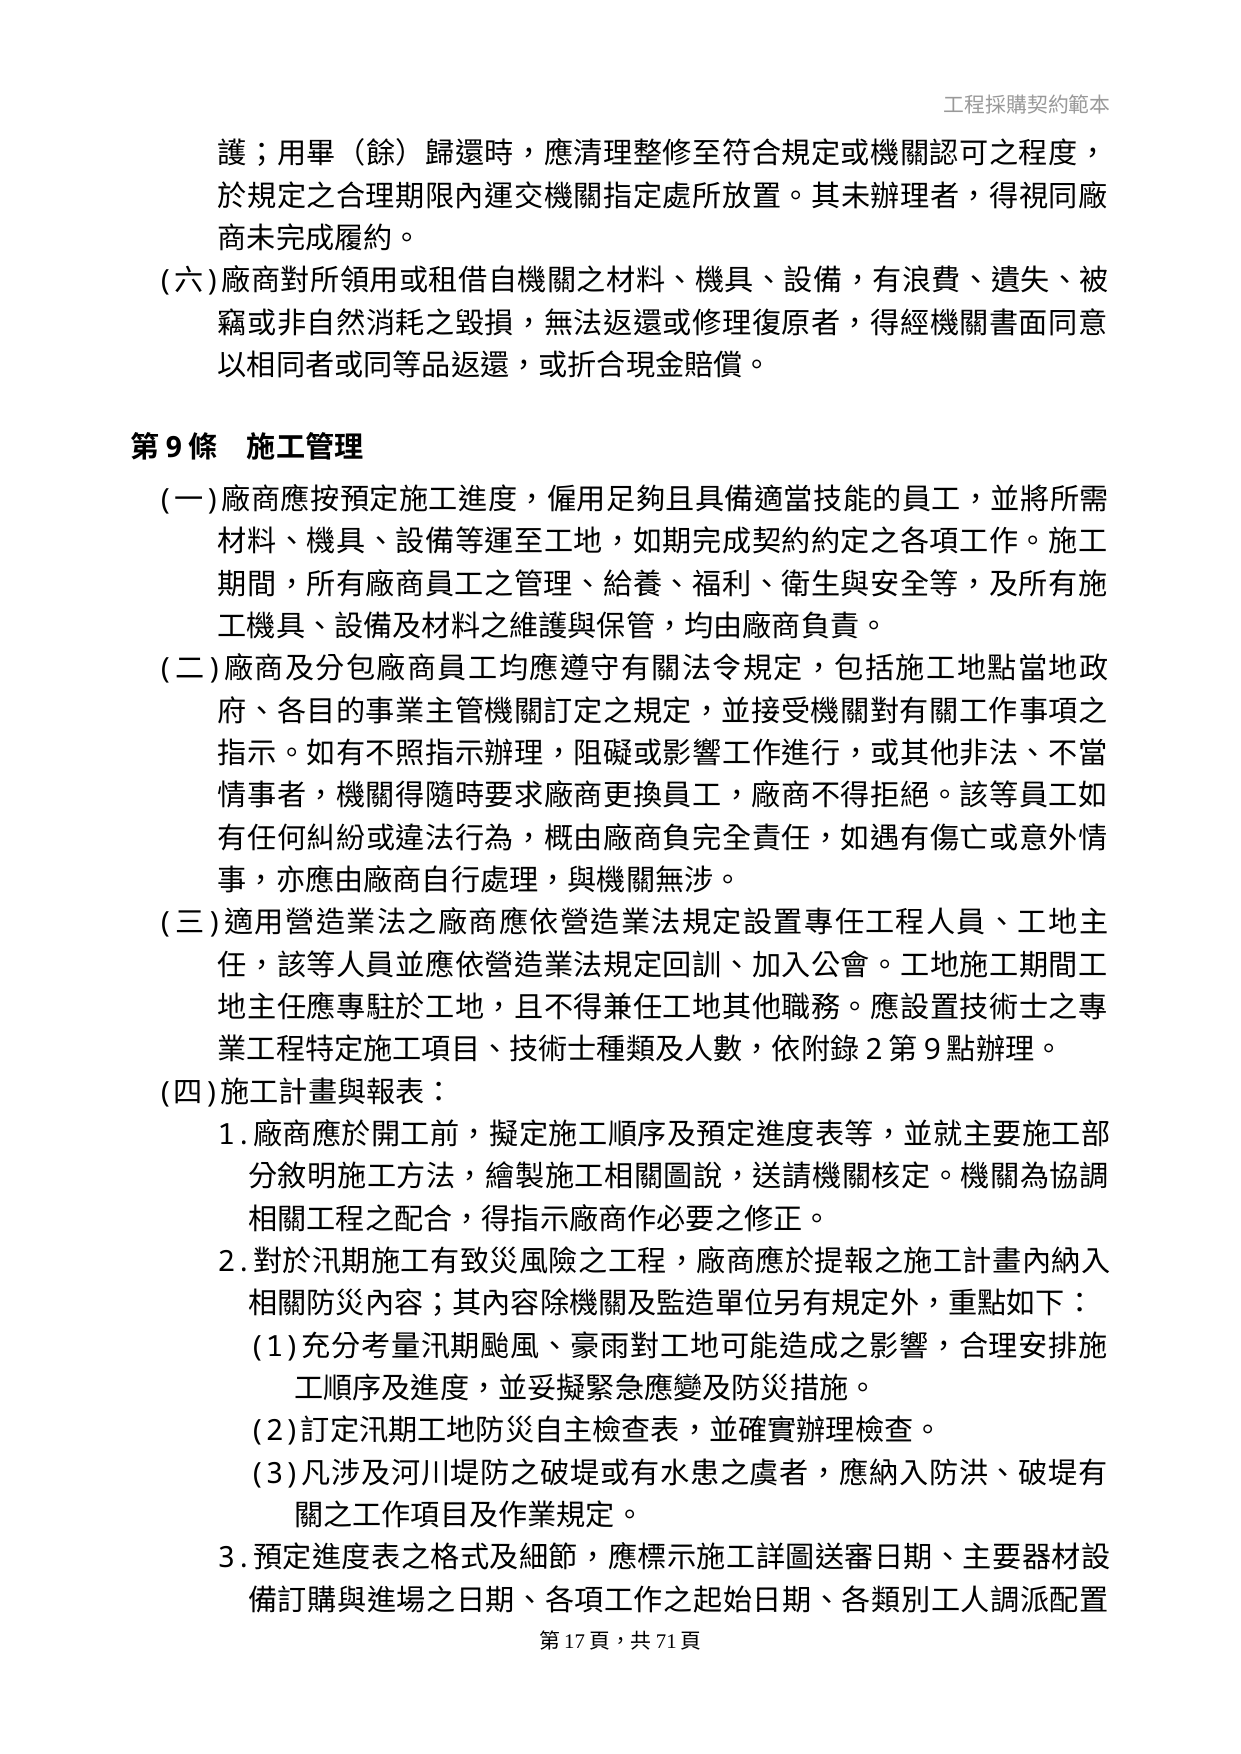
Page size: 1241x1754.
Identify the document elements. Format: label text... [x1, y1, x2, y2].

text (四)施工計畫與報表： [156, 1068, 1110, 1111]
text 第9條 施工管理 [130, 423, 1110, 466]
text (一)廠商應按預定施工進度，僱用足夠且具備適當技能的員工，並將所需材料、機具、設備等運至工地，如期完成契約約定之各項工作。施工期間，所有廠商員工之管理、給養、福利、衛生與安全等，及所有施工機具、設備及材料之維護與保管，均由廠商負責。 [156, 476, 1110, 645]
text (六)廠商對所領用或租借自機關之材料、機具、設備，有浪費、遺失、被竊或非自然消耗之毀損，無法返還或修理復原者，得經機關書面同意以相同者或同等品返還，或折合現金賠償。 [156, 257, 1110, 384]
text (2)訂定汛期工地防災自主檢查表，並確實辦理檢查。 [248, 1407, 1110, 1449]
text (1)充分考量汛期颱風、豪雨對工地可能造成之影響，合理安排施工順序及進度，並妥擬緊急應變及防災措施。 [248, 1322, 1110, 1407]
text 1.廠商應於開工前，擬定施工順序及預定進度表等，並就主要施工部分敘明施工方法，繪製施工相關圖說，送請機關核定。機關為協調相關工程之配合，得指示廠商作必要之修正。 [217, 1111, 1110, 1237]
text 2.對於汛期施工有致災風險之工程，廠商應於提報之施工計畫內納入相關防災內容；其內容除機關及監造單位另有規定外，重點如下： [217, 1237, 1110, 1322]
text (二)廠商及分包廠商員工均應遵守有關法令規定，包括施工地點當地政府、各目的事業主管機關訂定之規定，並接受機關對有關工作事項之指示。如有不照指示辦理，阻礙或影響工作進行，或其他非法、不當情事者，機關得隨時要求廠商更換員工，廠商不得拒絕。該等員工如有任何糾紛或違法行為，概由廠商負完全責任，如遇有傷亡或意外情事，亦應由廠商自行處理，與機關無涉。 [156, 645, 1110, 899]
text 護；用畢（餘）歸還時，應清理整修至符合規定或機關認可之程度，於規定之合理期限內運交機關指定處所放置。其未辦理者，得視同廠商未完成履約。 [156, 130, 1110, 257]
text (3)凡涉及河川堤防之破堤或有水患之虞者，應納入防洪、破堤有關之工作項目及作業規定。 [248, 1449, 1110, 1534]
text 3.預定進度表之格式及細節，應標示施工詳圖送審日期、主要器材設備訂購與進場之日期、各項工作之起始日期、各類別工人調派配置 [217, 1534, 1110, 1619]
text (三)適用營造業法之廠商應依營造業法規定設置專任工程人員、工地主任，該等人員並應依營造業法規定回訓、加入公會。工地施工期間工地主任應專駐於工地，且不得兼任工地其他職務。應設置技術士之專業工程特定施工項目、技術士種類及人數，依附錄2第9點辦理。 [156, 899, 1110, 1068]
